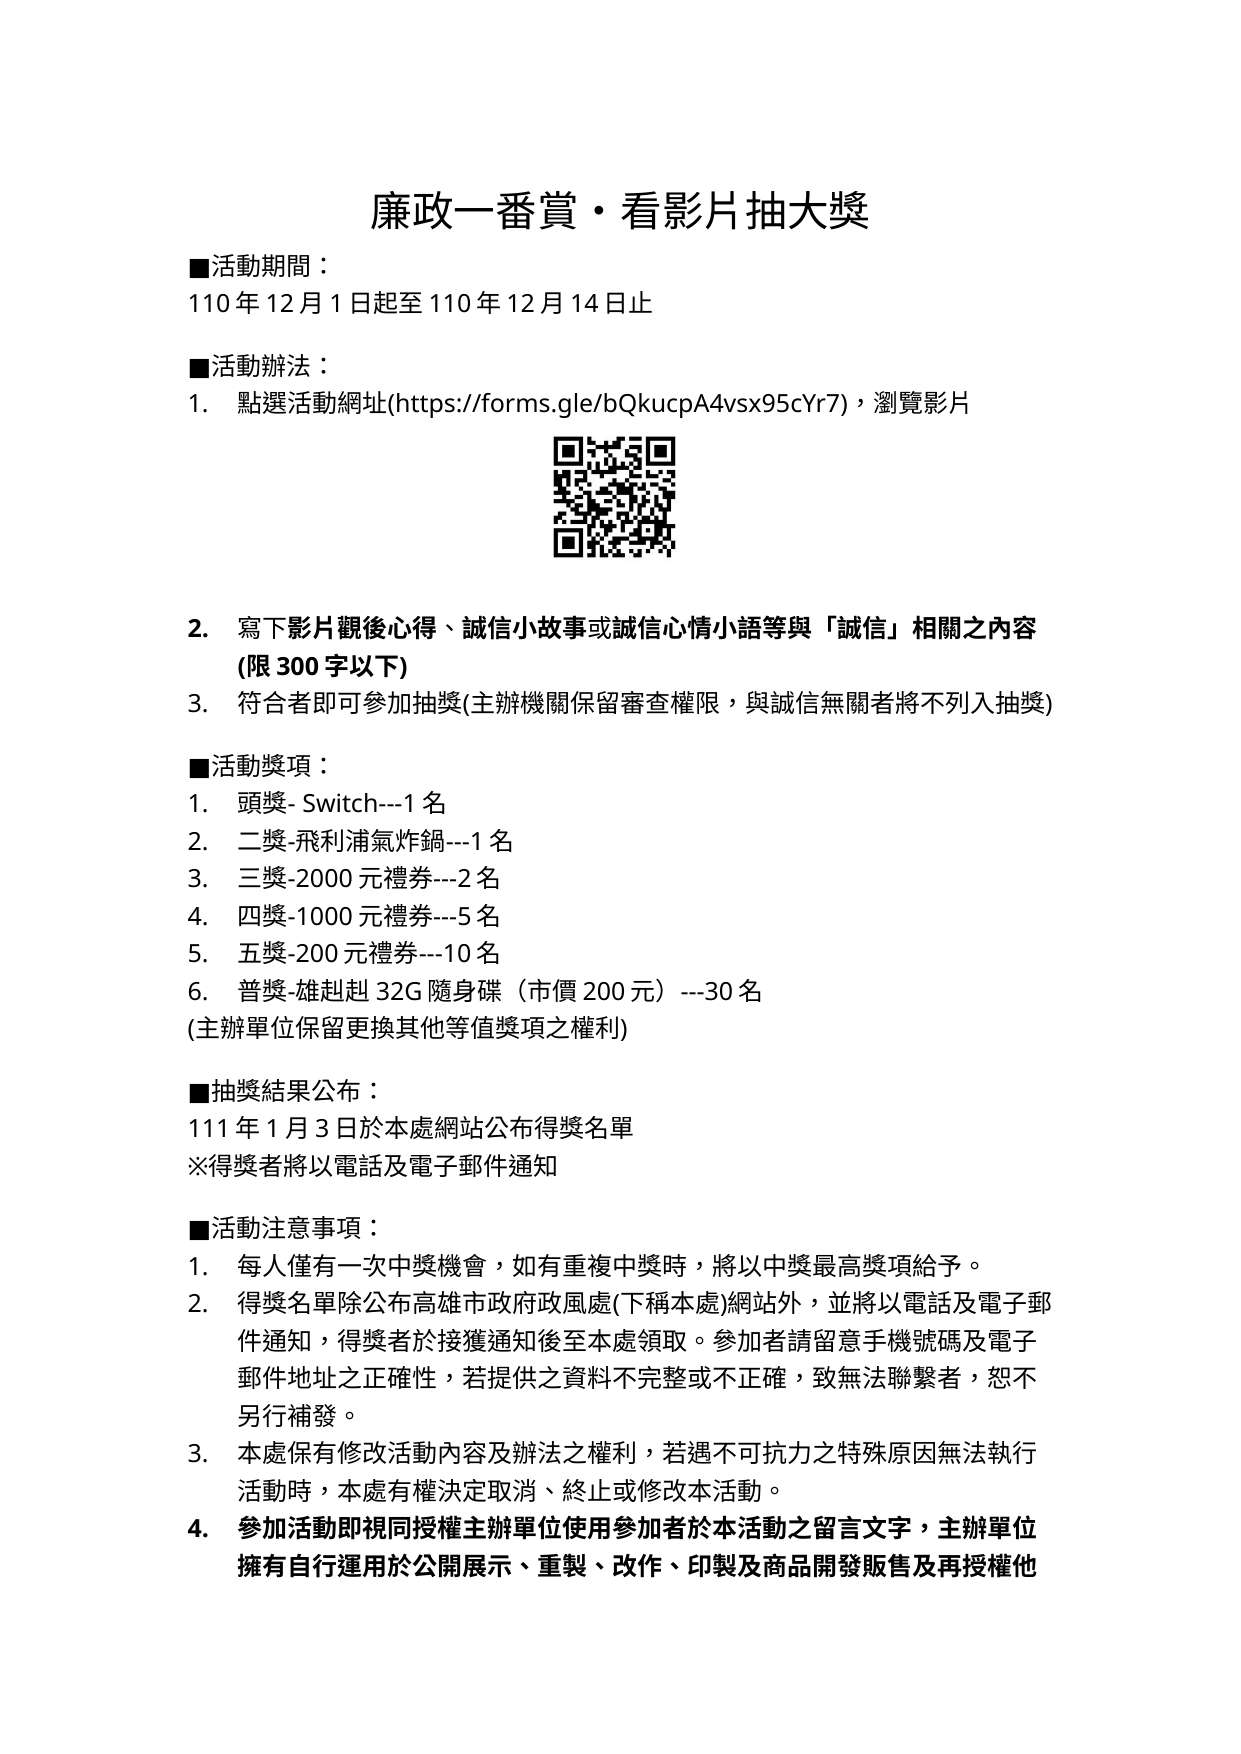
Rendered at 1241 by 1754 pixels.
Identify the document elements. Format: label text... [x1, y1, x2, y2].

text ※得獎者將以電話及電子郵件通知 [187, 1139, 1053, 1177]
list 頭獎- Switch---1名 [187, 777, 1053, 814]
text 111年1月3日於本處網站公布得獎名單 [187, 1102, 1053, 1139]
list 參加活動即視同授權主辦單位使用參加者於本活動之留言文字，主辦單位擁有自行運用於公開展示、重製、改作、印製及商品開發販售及再授權他 [187, 1502, 1053, 1577]
list 得獎名單除公布高雄市政府政風處(下稱本處)網站外，並將以電話及電子郵件通知，得獎者於接獲通知後至本處領取。參加者請留意手機號碼及電子郵件地址之正確性，若提供之資料不完整或不正確，致無法聯繫者，恕不另行補發。 [187, 1277, 1053, 1427]
text ■活動辦法： [187, 339, 1053, 377]
text ■抽獎結果公布： [187, 1064, 1053, 1102]
text (主辦單位保留更換其他等值獎項之權利) [187, 1002, 1053, 1039]
text ■活動期間： [187, 239, 1053, 277]
list 二獎-飛利浦氣炸鍋---1名 [187, 814, 1053, 852]
list 點選活動網址(https://forms.gle/bQkucpA4vsx95cYr7)，瀏覽影片 [187, 377, 1053, 414]
list 三獎-2000元禮券---2名 [187, 852, 1053, 889]
picture [537, 420, 692, 574]
list 每人僅有一次中獎機會，如有重複中獎時，將以中獎最高獎項給予。 [187, 1239, 1053, 1277]
list 五獎-200元禮券---10名 [187, 927, 1053, 964]
list 普獎-雄赳赳32G隨身碟（市價200元）---30名 [187, 964, 1053, 1002]
list 本處保有修改活動內容及辦法之權利，若遇不可抗力之特殊原因無法執行活動時，本處有權決定取消、終止或修改本活動。 [187, 1427, 1053, 1502]
text ■活動注意事項： [187, 1202, 1053, 1239]
text 廉政一番賞‧看影片抽大獎 [187, 164, 1053, 239]
list 四獎-1000元禮券---5名 [187, 889, 1053, 927]
list 寫下影片觀後心得、誠信小故事或誠信心情小語等與「誠信」相關之內容(限300字以下) [187, 602, 1053, 677]
text ■活動獎項： [187, 739, 1053, 777]
text 110年12月1日起至110年12月14日止 [187, 277, 1053, 314]
list 符合者即可參加抽獎(主辦機關保留審查權限，與誠信無關者將不列入抽獎) [187, 677, 1053, 714]
